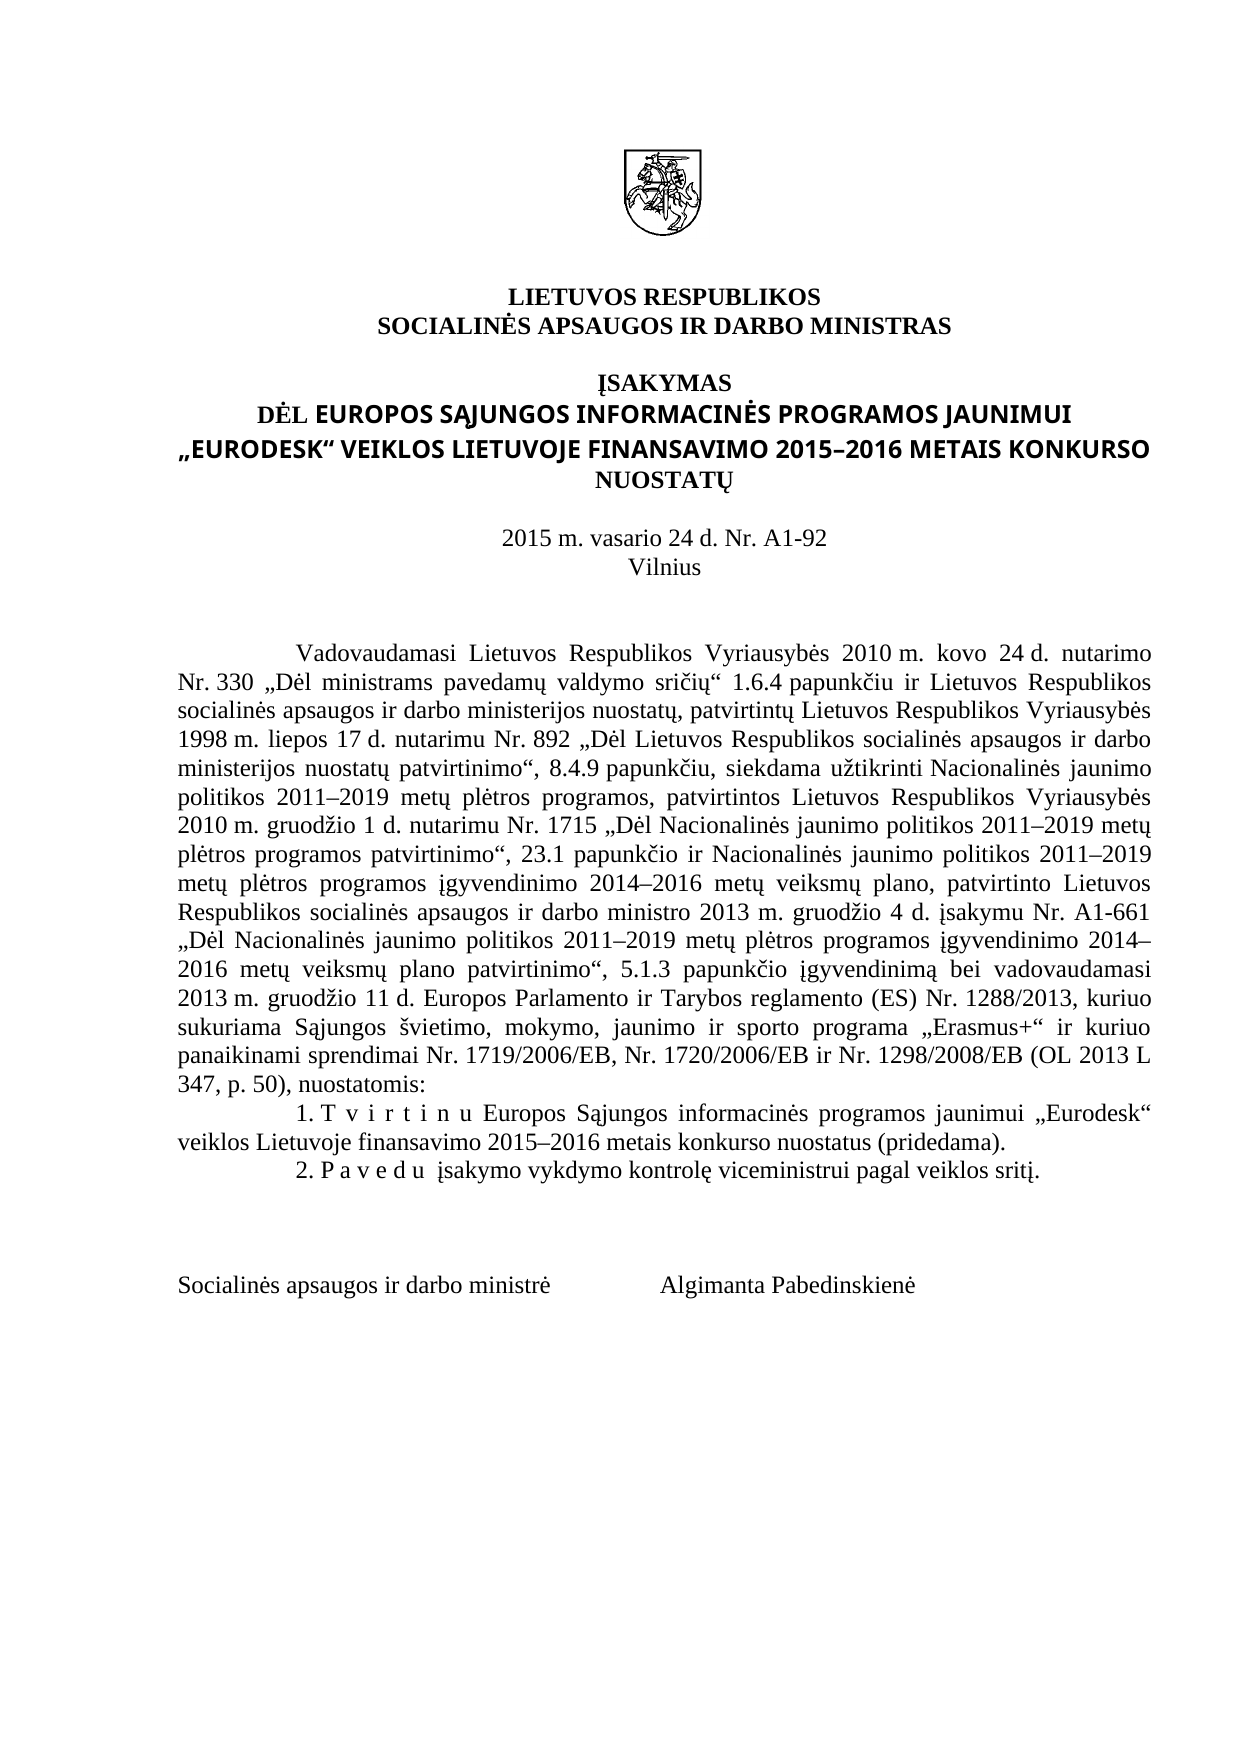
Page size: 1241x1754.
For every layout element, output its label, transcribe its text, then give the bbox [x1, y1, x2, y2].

text Socialinės apsaugos ir darbo ministrė Algimanta Pabedinskienė [177, 1270, 1152, 1299]
text SOCIALINĖS APSAUGOS IR DARBO MINISTRAS [177, 311, 1152, 340]
text 2015 m. vasario 24 d. Nr. A1-92 [177, 523, 1152, 552]
text ĮSAKYMAS [177, 368, 1152, 397]
text LIETUVOS RESPUBLIKOS [177, 282, 1152, 311]
text DĖL EUROPOS SĄJUNGOS INFORMACINĖS PROGRAMOS JAUNIMUI „EURODESK“ VEIKLOS LIETUVOJE FINANSAVIMO 2015–2016 METAIS KONKURSO NUOSTATŲ [177, 397, 1152, 494]
text Vadovaudamasi Lietuvos Respublikos Vyriausybės 2010 m. kovo 24 d. nutarimo Nr. 330 „Dėl ministrams pavedamų valdymo sričių“ 1.6.4 papunkčiu ir Lietuvos Respublikos socialinės apsaugos ir darbo ministerijos nuostatų, patvirtintų Lietuvos Respublikos Vyriausybės 1998 m. liepos 17 d. nutarimu Nr. 892 „Dėl Lietuvos Respublikos socialinės apsaugos ir darbo ministerijos nuostatų patvirtinimo“, 8.4.9 papunkčiu, siekdama užtikrinti Nacionalinės jaunimo politikos 2011–2019 metų plėtros programos, patvirtintos Lietuvos Respublikos Vyriausybės 2010 m. gruodžio 1 d. nutarimu Nr. 1715 „Dėl Nacionalinės jaunimo politikos 2011–2019 metų plėtros programos patvirtinimo“, 23.1 papunkčio ir Nacionalinės jaunimo politikos 2011–2019 metų plėtros programos įgyvendinimo 2014–2016 metų veiksmų plano, patvirtinto Lietuvos Respublikos socialinės apsaugos ir darbo ministro 2013 m. gruodžio 4 d. įsakymu Nr. A1-661 „Dėl Nacionalinės jaunimo politikos 2011–2019 metų plėtros programos įgyvendinimo 2014–2016 metų veiksmų plano patvirtinimo“, 5.1.3 papunkčio įgyvendinimą bei vadovaudamasi 2013 m. gruodžio 11 d. Europos Parlamento ir Tarybos reglamento (ES) Nr. 1288/2013, kuriuo sukuriama Sąjungos švietimo, mokymo, jaunimo ir sporto programa „Erasmus+“ ir kuriuo panaikinami sprendimai Nr. 1719/2006/EB, Nr. 1720/2006/EB ir Nr. 1298/2008/EB (OL 2013 L 347, p. 50), nuostatomis: [177, 638, 1152, 1098]
text 2. P a v e d u įsakymo vykdymo kontrolę viceministrui pagal veiklos sritį. [177, 1155, 1152, 1184]
text Vilnius [177, 552, 1152, 580]
text 1. T v i r t i n u Europos Sąjungos informacinės programos jaunimui „Eurodesk“ veiklos Lietuvoje finansavimo 2015–2016 metais konkurso nuostatus (pridedama). [177, 1098, 1152, 1155]
